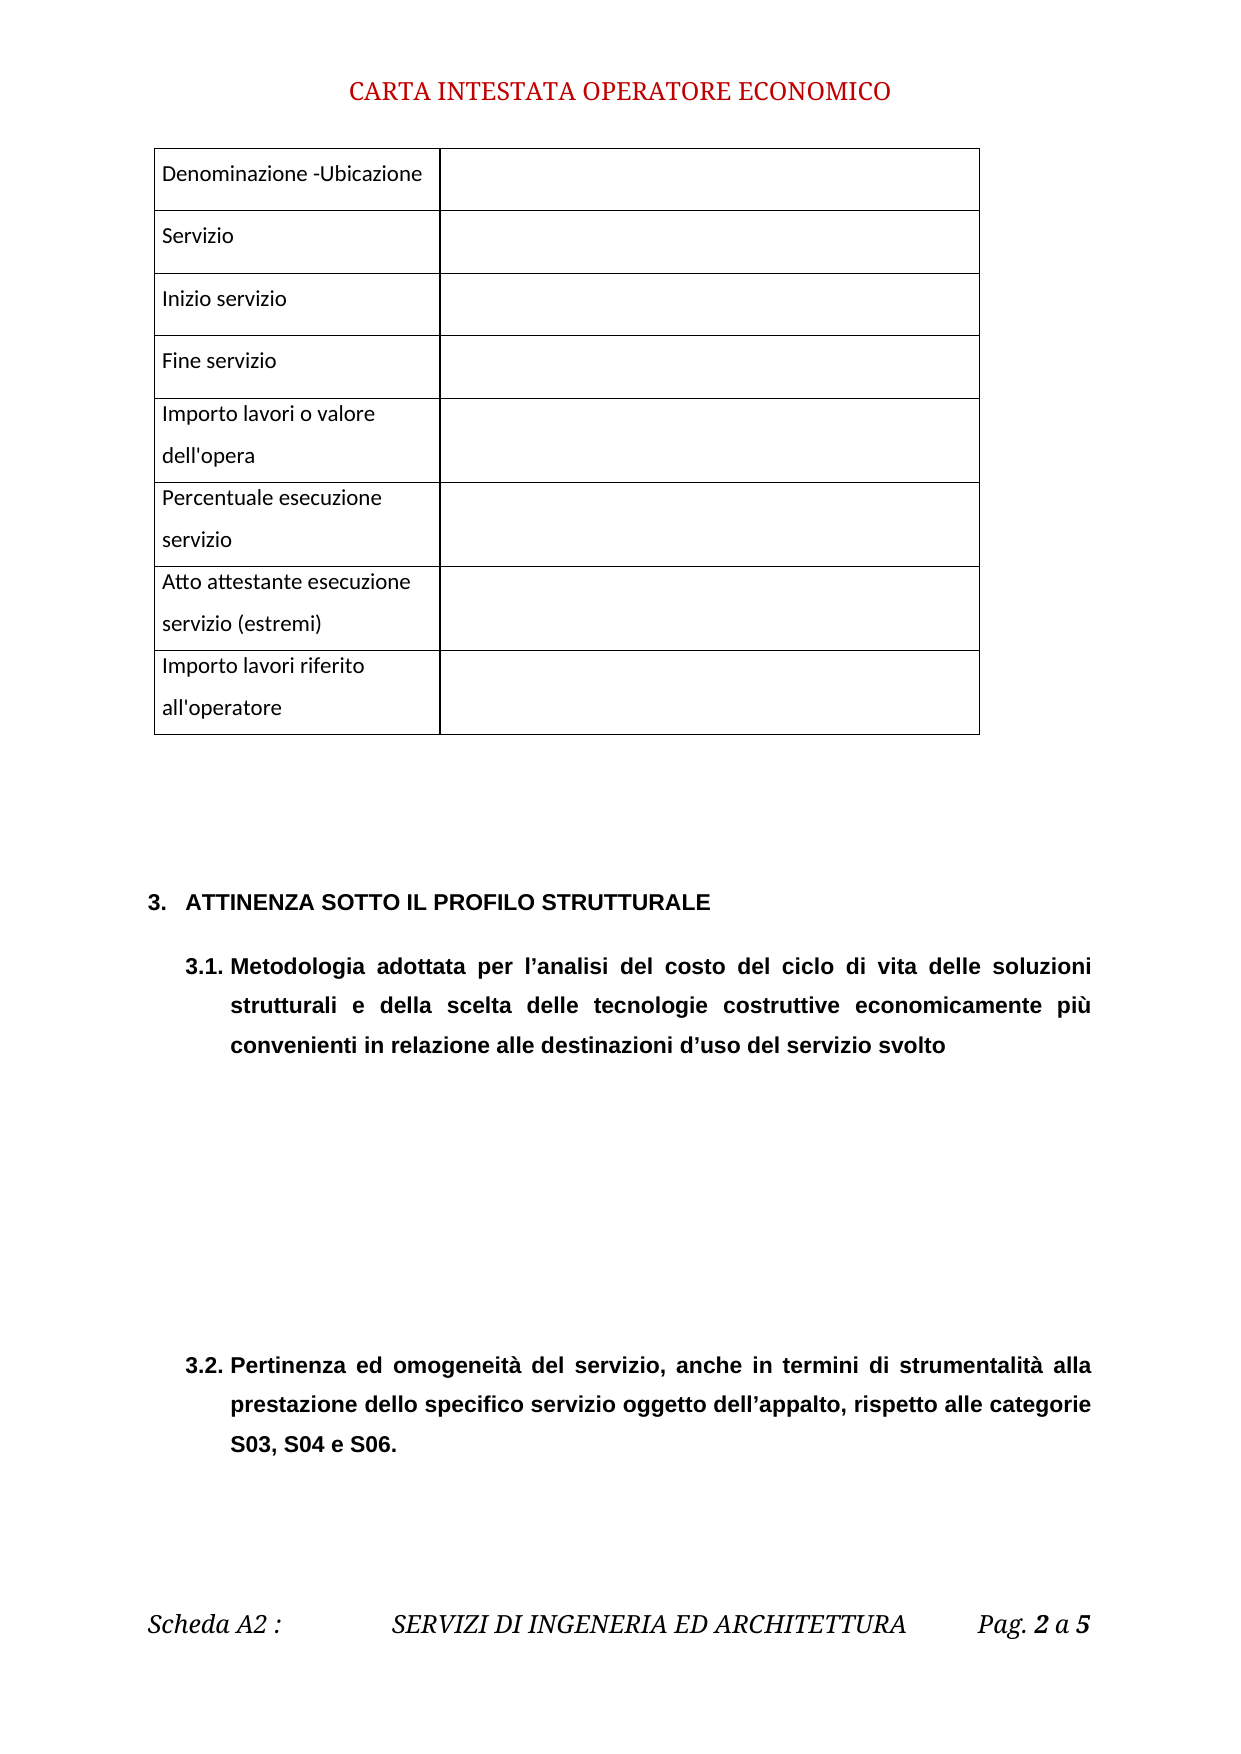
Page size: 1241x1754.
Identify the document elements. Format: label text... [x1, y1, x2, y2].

list ATTINENZA SOTTO IL PROFILO STRUTTURALE [148, 888, 1092, 915]
table_cell Fine servizio [155, 336, 439, 398]
list Pertinenza ed omogeneità del servizio, anche in termini di strumentalità alla prestazione dello specifico servizio oggetto dell’appalto, rispetto alle categorie S03, S04 e S06. [185, 1352, 1092, 1457]
table_cell Servizio [155, 211, 439, 273]
table_cell Inizio servizio [155, 274, 439, 335]
table_cell Importo lavori riferito all'operatore [155, 651, 439, 734]
table_cell [441, 336, 979, 398]
list Metodologia adottata per l’analisi del costo del ciclo di vita delle soluzioni strutturali e della scelta delle tecnologie costruttive economicamente più convenienti in relazione alle destinazioni d’uso del servizio svolto [185, 953, 1092, 1058]
table_cell [441, 149, 979, 210]
table_cell Percentuale esecuzione servizio [155, 483, 439, 566]
table_cell Atto attestante esecuzione servizio (estremi) [155, 567, 439, 650]
table_cell [441, 651, 979, 734]
table_cell Denominazione -Ubicazione [155, 149, 439, 210]
table_cell [441, 567, 979, 650]
table_cell [441, 399, 979, 482]
table_cell [441, 274, 979, 335]
table_cell [441, 211, 979, 273]
table_cell [441, 483, 979, 566]
table_cell Importo lavori o valore dell'opera [155, 399, 439, 482]
